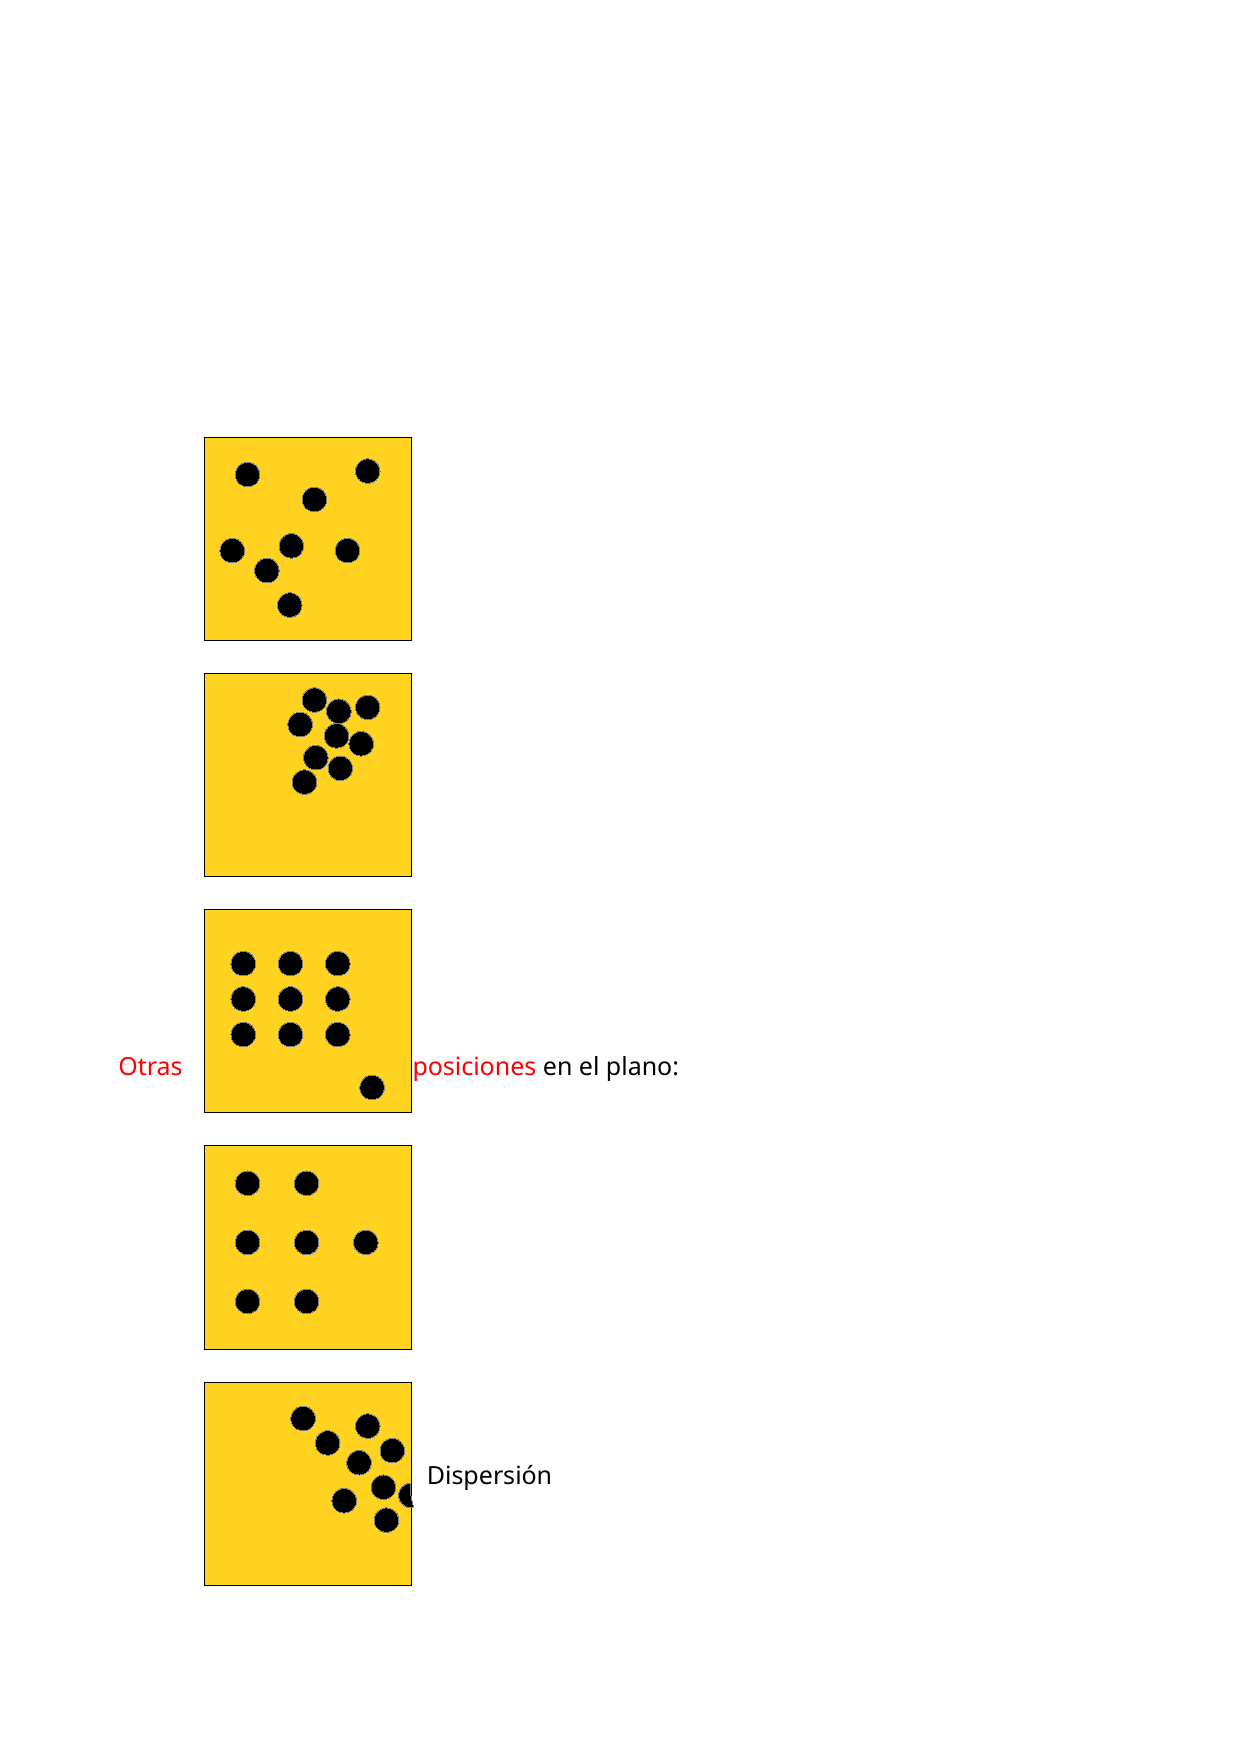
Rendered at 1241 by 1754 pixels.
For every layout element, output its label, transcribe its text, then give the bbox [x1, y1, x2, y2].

text posiciones en el plano: [412, 1049, 1122, 1083]
text Otras [118, 1049, 204, 1083]
text [118, 1458, 204, 1492]
text Dispersión [412, 1458, 1122, 1492]
